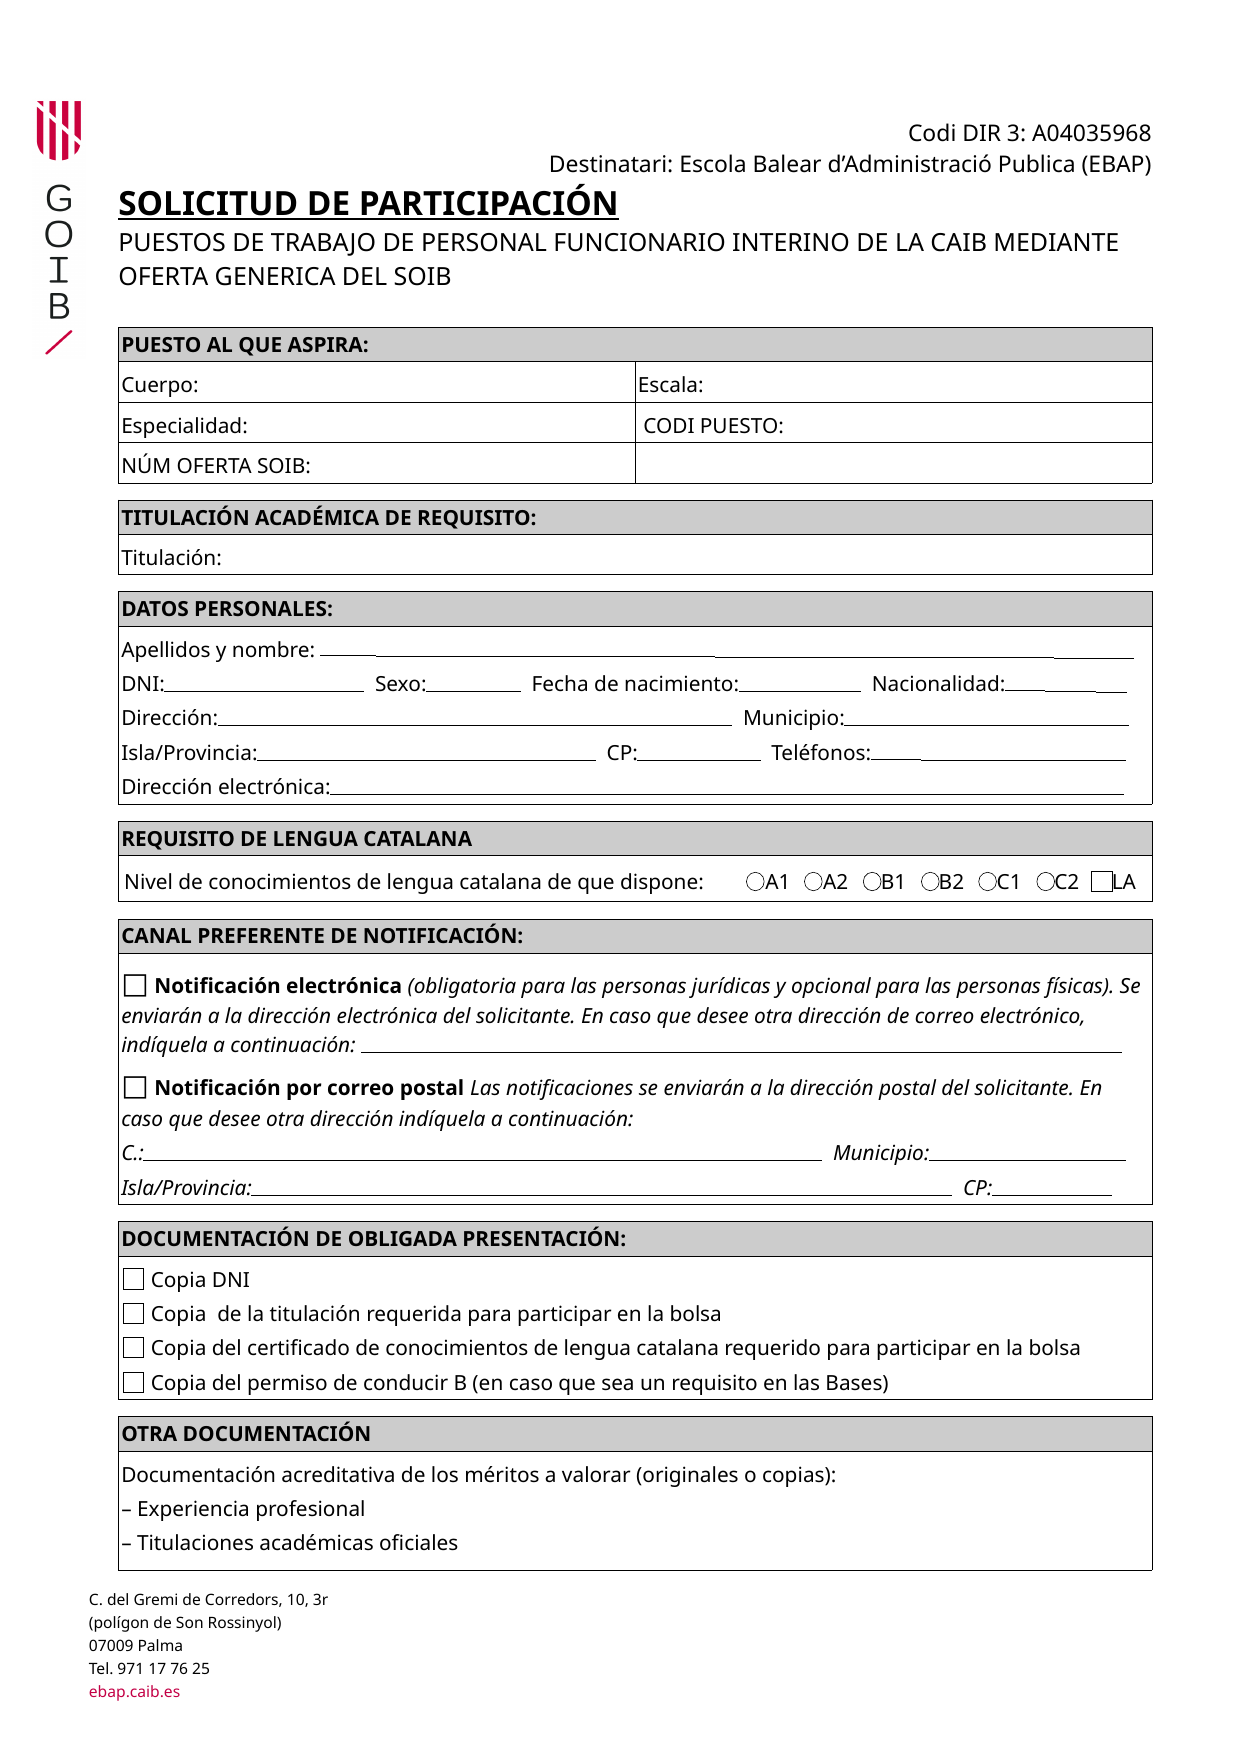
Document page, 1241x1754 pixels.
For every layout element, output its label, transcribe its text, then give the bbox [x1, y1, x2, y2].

table_header A1 A2 B1 B2 C1 C2 LA [735, 858, 1149, 898]
table_cell Especialidad: [119, 403, 635, 442]
table_cell Escala: [636, 362, 1152, 402]
table_cell [636, 443, 1152, 482]
table_header PUESTO AL QUE ASPIRA: [119, 328, 1152, 361]
table_cell Cuerpo: [119, 362, 635, 402]
table_cell □ Notificación electrónica (obligatoria para las personas jurídicas y opcional para las personas físicas). Se enviarán a la dirección electrónica del solicitante. En caso que desee otra dirección de correo electrónico, indíquela a continuación: □ Notificación por correo postal Las notificaciones se enviarán a la dirección postal del solicitante. En caso que desee otra dirección indíquela a continuación: C.: Municipio: Isla/Provincia: CP: [119, 954, 1152, 1204]
table_cell Documentación acreditativa de los méritos a valorar (originales o copias): – Experiencia profesional – Titulaciones académicas oficiales [119, 1452, 1152, 1570]
text Codi DIR 3: A04035968 [118, 117, 1152, 148]
table_cell Apellidos y nombre: DNI: Sexo: Fecha de nacimiento: Nacionalidad: Dirección: Municipio: Isla/Provincia: CP: Teléfonos: Dirección electrónica: [119, 627, 1152, 804]
table_header OTRA DOCUMENTACIÓN [119, 1417, 1152, 1451]
text Destinatari: Escola Balear d’Administració Publica (EBAP) [118, 148, 1152, 179]
table_cell CODI PUESTO: [636, 403, 1152, 442]
table_header DATOS PERSONALES: [119, 592, 1152, 626]
table_header CANAL PREFERENTE DE NOTIFICACIÓN: [119, 920, 1152, 953]
table_header REQUISITO DE LENGUA CATALANA [119, 822, 1152, 855]
table_cell Copia DNI Copia de la titulación requerida para participar en la bolsa Copia del certificado de conocimientos de lengua catalana requerido para participar en la bolsa Copia del permiso de conducir B (en caso que sea un requisito en las Bases) Inscripción como demandante de ocupación en el SOIB [119, 1257, 1152, 1399]
table_cell Titulación: [119, 535, 1152, 574]
text SOLICITUD DE PARTICIPACIÓN [118, 179, 1152, 225]
table_header DOCUMENTACIÓN DE OBLIGADA PRESENTACIÓN: [119, 1222, 1152, 1256]
text PUESTOS DE TRABAJO DE PERSONAL FUNCIONARIO INTERINO DE LA CAIB MEDIANTE OFERTA GENERICA DEL SOIB [118, 225, 1152, 293]
table_header Nivel de conocimientos de lengua catalana de que dispone: [121, 858, 735, 898]
table_cell NÚM OFERTA SOIB: [119, 443, 635, 482]
table_header TITULACIÓN ACADÉMICA DE REQUISITO: [119, 501, 1152, 534]
picture [32, 98, 86, 359]
table_cell [119, 856, 1152, 901]
